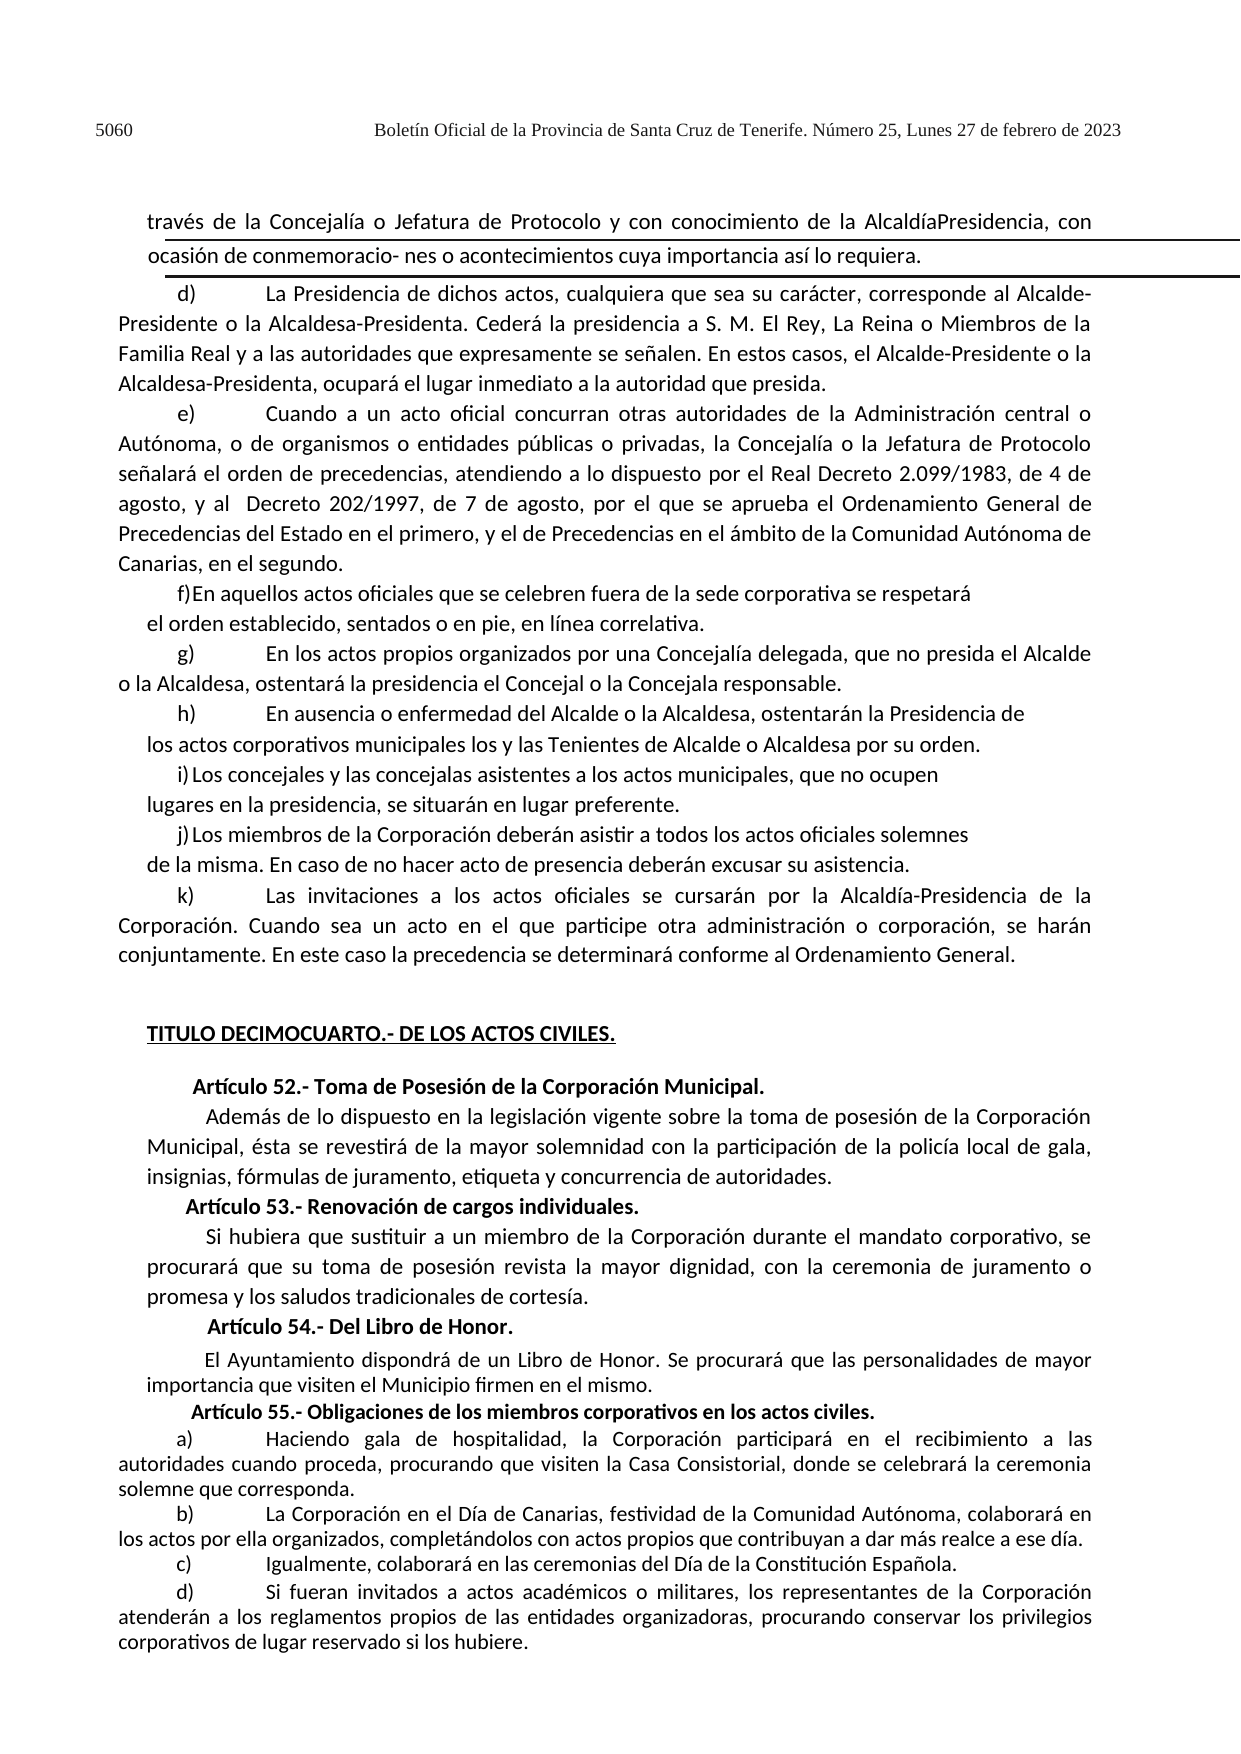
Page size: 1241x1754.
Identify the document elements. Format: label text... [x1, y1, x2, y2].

text Artículo 54.- Del Libro de Honor. [207, 1312, 1122, 1340]
text Además de lo dispuesto en la legislación vigente sobre la toma de posesión de la Corporación Municipal, ésta se revestirá de la mayor solemnidad con la participación de la policía local de gala, insignias, fórmulas de juramento, etiqueta y concurrencia de autoridades. [147, 1102, 1093, 1190]
text través de la Concejalía o Jefatura de Protocolo y con conocimiento de la AlcaldíaPresidencia, con ocasión de conmemoracio- nes o acontecimientos cuya importancia así lo requiera. [147, 207, 1093, 269]
list La Presidencia de dichos actos, cualquiera que sea su carácter, corresponde al Alcalde-Presidente o la Alcaldesa-Presidenta. Cederá la presidencia a S. M. El Rey, La Reina o Miembros de la Familia Real y a las autoridades que expresamente se señalen. En estos casos, el Alcalde-Presidente o la Alcaldesa-Presidenta, ocupará el lugar inmediato a la autoridad que presida. [118, 272, 1093, 397]
list La Corporación en el Día de Canarias, festividad de la Comunidad Autónoma, colaborará en los actos por ella organizados, completándolos con actos propios que contribuyan a dar más realce a ese día. [118, 1502, 1093, 1552]
text TITULO DECIMOCUARTO.- DE LOS ACTOS CIVILES. [147, 1020, 1122, 1046]
text lugares en la presidencia, se situarán en lugar preferente. [147, 790, 1093, 818]
text Si hubiera que sustituir a un miembro de la Corporación durante el mandato corporativo, se procurará que su toma de posesión revista la mayor dignidad, con la ceremonia de juramento o promesa y los saludos tradicionales de cortesía. [147, 1222, 1093, 1310]
list En ausencia o enfermedad del Alcalde o la Alcaldesa, ostentarán la Presidencia de [118, 699, 1093, 728]
text el orden establecido, sentados o en pie, en línea correlativa. [147, 609, 1093, 637]
list Los miembros de la Corporación deberán asistir a todos los actos oficiales solemnes [118, 820, 1093, 848]
list Igualmente, colaborará en las ceremonias del Día de la Constitución Española. [118, 1552, 1093, 1577]
list En aquellos actos oficiales que se celebren fuera de la sede corporativa se respetará [118, 579, 1093, 607]
list Si fueran invitados a actos académicos o militares, los representantes de la Corporación atenderán a los reglamentos propios de las entidades organizadoras, procurando conservar los privilegios corporativos de lugar reservado si los hubiere. [118, 1580, 1093, 1655]
list Haciendo gala de hospitalidad, la Corporación participará en el recibimiento a las autoridades cuando proceda, procurando que visiten la Casa Consistorial, donde se celebrará la ceremonia solemne que corresponda. [118, 1426, 1093, 1501]
list En los actos propios organizados por una Concejalía delegada, que no presida el Alcalde o la Alcaldesa, ostentará la presidencia el Concejal o la Concejala responsable. [118, 639, 1093, 697]
list Cuando a un acto oficial concurran otras autoridades de la Administración central o Autónoma, o de organismos o entidades públicas o privadas, la Concejalía o la Jefatura de Protocolo señalará el orden de precedencias, atendiendo a lo dispuesto por el Real Decreto 2.099/1983, de 4 de agosto, y al Decreto 202/1997, de 7 de agosto, por el que se aprueba el Ordenamiento General de Precedencias del Estado en el primero, y el de Precedencias en el ámbito de la Comunidad Autónoma de Canarias, en el segundo. [118, 399, 1093, 577]
text Artículo 52.- Toma de Posesión de la Corporación Municipal. [192, 1072, 1122, 1100]
text Artículo 55.- Obligaciones de los miembros corporativos en los actos civiles. [191, 1398, 1094, 1424]
text El Ayuntamiento dispondrá de un Libro de Honor. Se procurará que las personalidades de mayor importancia que visiten el Municipio firmen en el mismo. [146, 1348, 1093, 1398]
text Artículo 53.- Renovación de cargos individuales. [185, 1192, 1122, 1220]
text los actos corporativos municipales los y las Tenientes de Alcalde o Alcaldesa por su orden. [147, 730, 1093, 758]
list Las invitaciones a los actos oficiales se cursarán por la Alcaldía-Presidencia de la Corporación. Cuando sea un acto en el que participe otra administración o corporación, se harán conjuntamente. En este caso la precedencia se determinará conforme al Ordenamiento General. [118, 881, 1093, 969]
list Los concejales y las concejalas asistentes a los actos municipales, que no ocupen [118, 760, 1093, 788]
text de la misma. En caso de no hacer acto de presencia deberán excusar su asistencia. [147, 851, 1093, 879]
